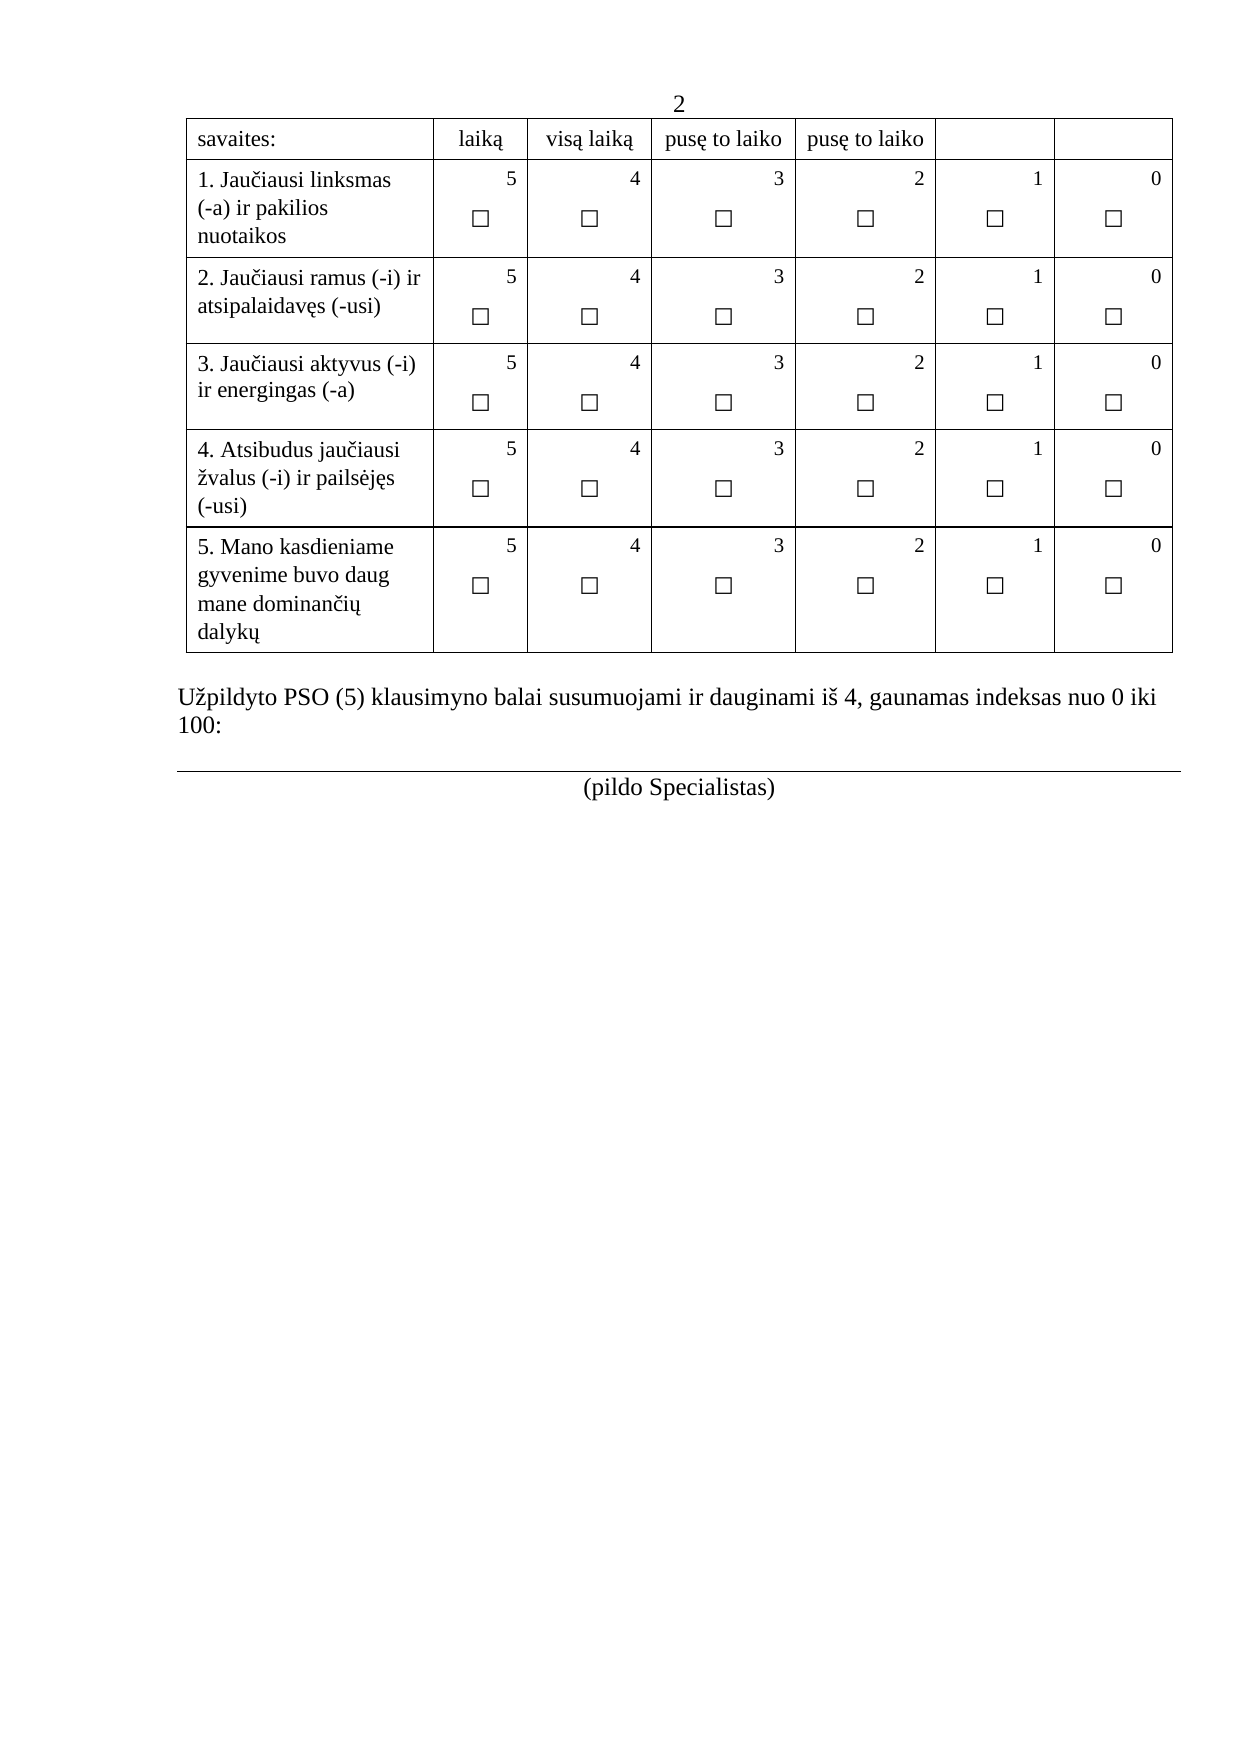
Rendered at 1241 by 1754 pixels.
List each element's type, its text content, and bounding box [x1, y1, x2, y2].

table_cell 4 ☐ [528, 430, 651, 526]
table_cell 5 ☐ [434, 344, 527, 429]
table_header pusę to laiko [652, 119, 795, 159]
table_cell 4 ☐ [528, 160, 651, 257]
table_cell 0 ☐ [1055, 528, 1172, 652]
table_cell 0 ☐ [1055, 344, 1172, 429]
table_cell 5 ☐ [434, 258, 527, 343]
table_cell 2 ☐ [796, 258, 935, 343]
table_cell 4. Atsibudus jaučiausi žvalus (-i) ir pailsėjęs (-usi) [187, 430, 433, 526]
table_cell 5 ☐ [434, 160, 527, 257]
table_cell 1 ☐ [936, 160, 1054, 257]
table_cell 2. Jaučiausi ramus (-i) ir atsipalaidavęs (-usi) [187, 258, 433, 343]
table_cell 3. Jaučiausi aktyvus (-i) ir energingas (-a) [187, 344, 433, 429]
table_header laiką [434, 119, 527, 159]
table_cell 1 ☐ [936, 528, 1054, 652]
table_cell 3 ☐ [652, 344, 795, 429]
table_cell 3 ☐ [652, 160, 795, 257]
table_header pusę to laiko [796, 119, 935, 159]
table_cell 0 ☐ [1055, 160, 1172, 257]
table_cell 3 ☐ [652, 528, 795, 652]
text Užpildyto PSO (5) klausimyno balai susumuojami ir dauginami iš 4, gaunamas indeksas nuo 0 iki 100: [177, 682, 1181, 771]
table_cell 5. Mano kasdieniame gyvenime buvo daug mane dominančių dalykų [187, 528, 433, 652]
table_cell 2 ☐ [796, 344, 935, 429]
text (pildo Specialistas) [177, 772, 1181, 800]
table_header [936, 119, 1054, 159]
table_cell 1 ☐ [936, 344, 1054, 429]
table_header visą laiką [528, 119, 651, 159]
table_cell 0 ☐ [1055, 430, 1172, 526]
table_cell 5 ☐ [434, 430, 527, 526]
table_cell 3 ☐ [652, 258, 795, 343]
table_cell 4 ☐ [528, 258, 651, 343]
table_header [1055, 119, 1172, 159]
table_header savaites: [187, 119, 433, 159]
table_cell 4 ☐ [528, 344, 651, 429]
table_cell 1. Jaučiausi linksmas (-a) ir pakilios nuotaikos [187, 160, 433, 257]
table_cell 0 ☐ [1055, 258, 1172, 343]
table_cell 1 ☐ [936, 258, 1054, 343]
table_cell 2 ☐ [796, 430, 935, 526]
table_cell 1 ☐ [936, 430, 1054, 526]
table_cell 5 ☐ [434, 528, 527, 652]
table_cell 2 ☐ [796, 528, 935, 652]
table_cell 2 ☐ [796, 160, 935, 257]
table_cell 3 ☐ [652, 430, 795, 526]
table_cell 4 ☐ [528, 528, 651, 652]
